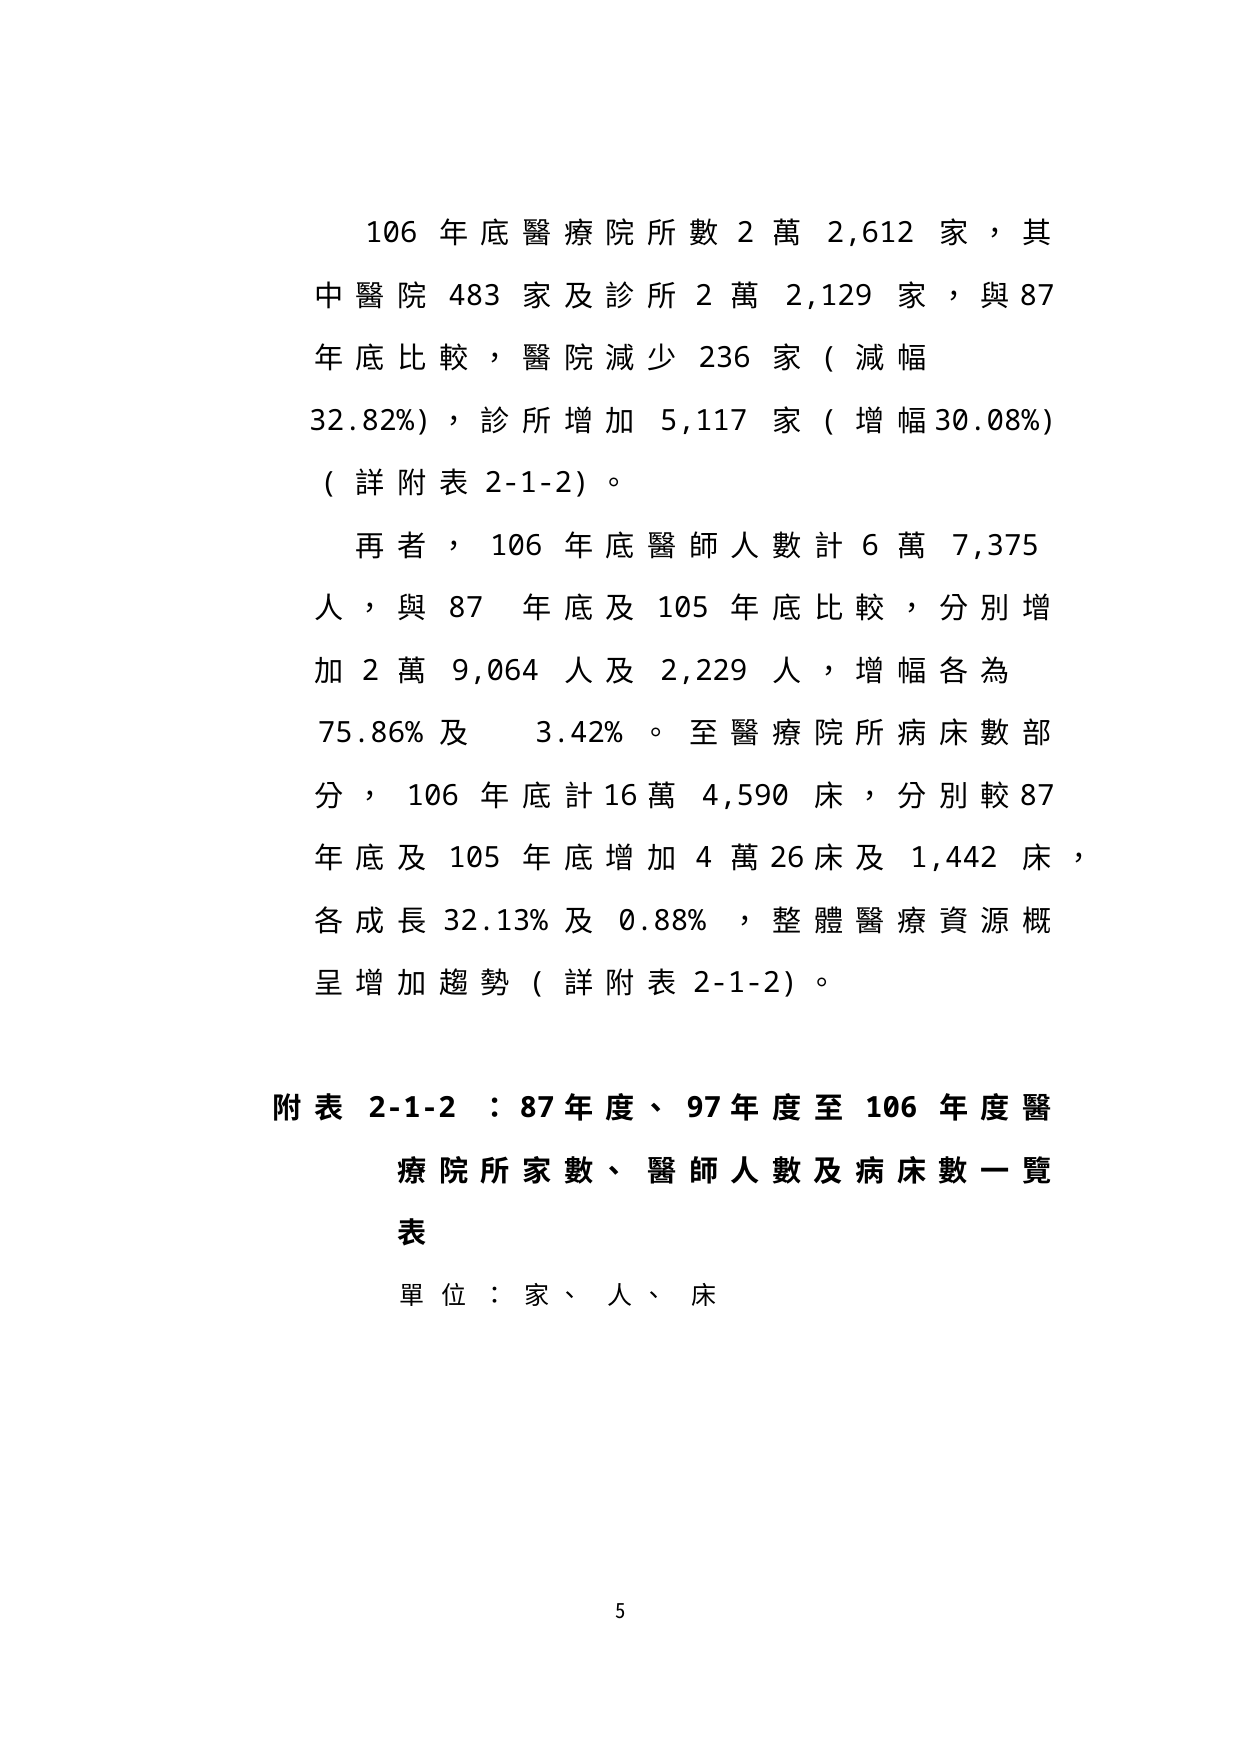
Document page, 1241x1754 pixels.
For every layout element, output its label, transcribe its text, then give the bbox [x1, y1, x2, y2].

text 106年底醫療院所數2萬2,612家，其中醫院483家及診所2萬2,129家，與87年底比較，醫院減少236家(減幅32.82%)，診所增加5,117家(增幅30.08%)(詳附表2-1-2)。 [271, 189, 1058, 502]
text 附表2-1-2：87年度、97年度至106年度醫療院所家數、醫師人數及病床數一覽表 單位：家、人、床 [240, 1064, 1058, 1314]
text 再者，106年底醫師人數計6萬7,375人，與87 年底及105年底比較，分別增加2萬9,064人及2,229人，增幅各為75.86%及 3.42%。至醫療院所病床數部分，106年底計16萬4,590床，分別較87年底及105年底增加4萬26床及1,442床，各成長32.13%及0.88%，整體醫療資源概呈增加趨勢(詳附表2-1-2)。 [271, 502, 1058, 1002]
